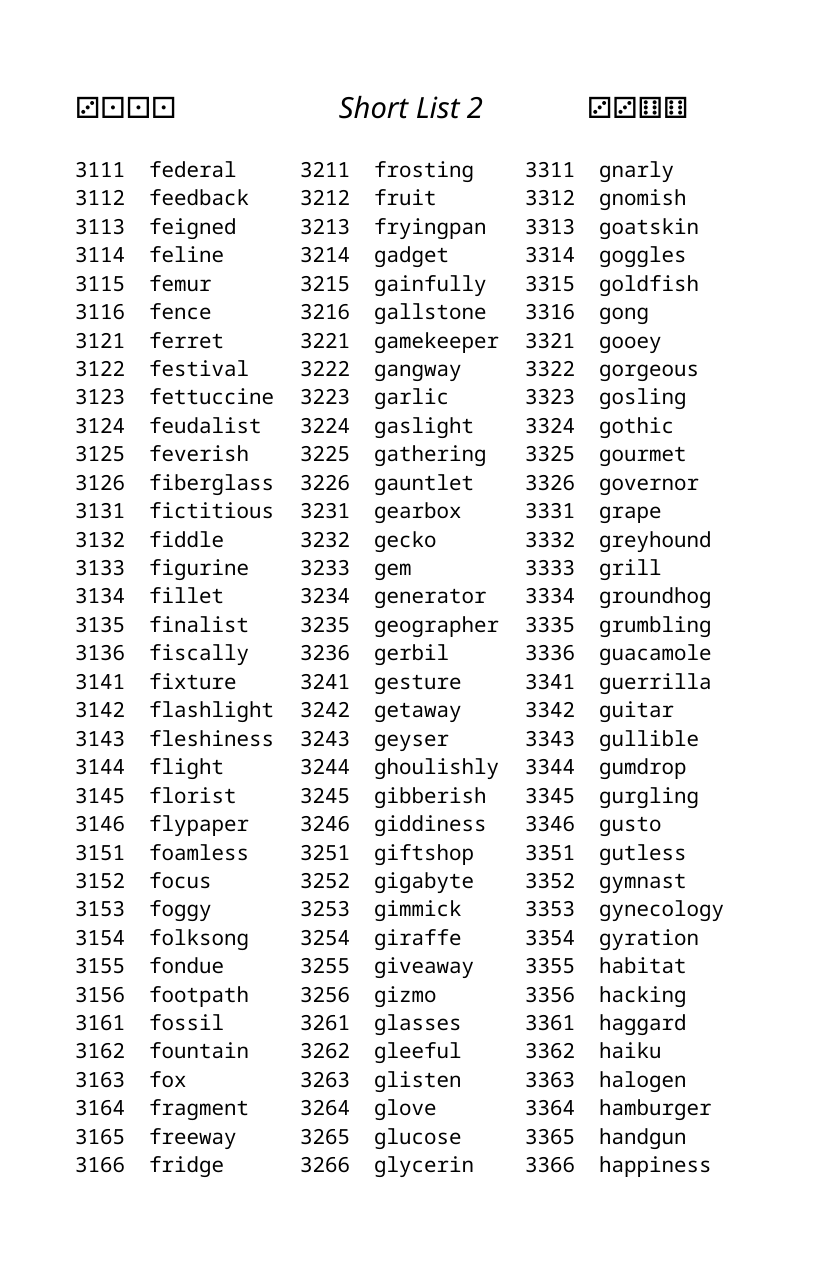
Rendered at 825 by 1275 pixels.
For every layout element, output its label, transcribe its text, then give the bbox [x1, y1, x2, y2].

text 3155 fondue [75, 951, 300, 980]
text 3333 grill [525, 553, 750, 582]
text 3262 gleeful [300, 1037, 525, 1065]
text 3246 giddiness [300, 809, 525, 838]
text 3346 gusto [525, 809, 750, 838]
text ⚂⚂⚅⚅ [525, 87, 750, 127]
text 3165 freeway [75, 1122, 300, 1150]
text 3264 glove [300, 1093, 525, 1122]
text 3235 geographer [300, 610, 525, 638]
text 3231 gearbox [300, 496, 525, 525]
text 3345 gurgling [525, 781, 750, 809]
text 3234 generator [300, 582, 525, 610]
text 3265 glucose [300, 1122, 525, 1150]
text 3156 footpath [75, 980, 300, 1008]
text 3146 flypaper [75, 809, 300, 838]
text 3226 gauntlet [300, 468, 525, 496]
text 3352 gymnast [525, 866, 750, 894]
text 3232 gecko [300, 525, 525, 553]
text 3315 goldfish [525, 269, 750, 297]
text 3366 happiness [525, 1150, 750, 1179]
text 3131 fictitious [75, 496, 300, 525]
text 3266 glycerin [300, 1150, 525, 1179]
text 3123 fettuccine [75, 383, 300, 411]
text 3233 gem [300, 553, 525, 582]
text 3164 fragment [75, 1093, 300, 1122]
text ⚂⚀⚀⚀ [75, 87, 300, 127]
text 3313 goatskin [525, 212, 750, 240]
text 3161 fossil [75, 1008, 300, 1037]
text 3124 feudalist [75, 411, 300, 439]
text 3351 gutless [525, 838, 750, 866]
text 3152 focus [75, 866, 300, 894]
text 3166 fridge [75, 1150, 300, 1179]
text 3363 halogen [525, 1065, 750, 1093]
text 3254 giraffe [300, 923, 525, 951]
text 3323 gosling [525, 383, 750, 411]
text 3342 guitar [525, 695, 750, 724]
text 3245 gibberish [300, 781, 525, 809]
text 3221 gamekeeper [300, 326, 525, 354]
text 3243 geyser [300, 724, 525, 752]
text 3344 gumdrop [525, 752, 750, 781]
text 3321 gooey [525, 326, 750, 354]
text 3211 frosting [300, 155, 525, 183]
text 3336 guacamole [525, 638, 750, 667]
text 3141 fixture [75, 667, 300, 695]
text 3343 gullible [525, 724, 750, 752]
text 3153 foggy [75, 894, 300, 923]
text 3122 festival [75, 354, 300, 383]
text 3362 haiku [525, 1037, 750, 1065]
text 3115 femur [75, 269, 300, 297]
text 3212 fruit [300, 183, 525, 212]
text 3322 gorgeous [525, 354, 750, 383]
text Short List 2 [300, 87, 525, 127]
text 3154 folksong [75, 923, 300, 951]
text 3261 glasses [300, 1008, 525, 1037]
text 3162 fountain [75, 1037, 300, 1065]
text 3223 garlic [300, 383, 525, 411]
text 3144 flight [75, 752, 300, 781]
text 3326 governor [525, 468, 750, 496]
text 3143 fleshiness [75, 724, 300, 752]
text 3256 gizmo [300, 980, 525, 1008]
text 3114 feline [75, 240, 300, 269]
text 3213 fryingpan [300, 212, 525, 240]
text 3353 gynecology [525, 894, 750, 923]
text 3364 hamburger [525, 1093, 750, 1122]
text 3145 florist [75, 781, 300, 809]
text 3214 gadget [300, 240, 525, 269]
text 3132 fiddle [75, 525, 300, 553]
text 3134 fillet [75, 582, 300, 610]
text 3126 fiberglass [75, 468, 300, 496]
text 3215 gainfully [300, 269, 525, 297]
text 3365 handgun [525, 1122, 750, 1150]
text 3225 gathering [300, 439, 525, 468]
text 3316 gong [525, 297, 750, 326]
text 3253 gimmick [300, 894, 525, 923]
text 3136 fiscally [75, 638, 300, 667]
text 3135 finalist [75, 610, 300, 638]
text 3151 foamless [75, 838, 300, 866]
text 3312 gnomish [525, 183, 750, 212]
text 3314 goggles [525, 240, 750, 269]
text 3331 grape [525, 496, 750, 525]
text 3334 groundhog [525, 582, 750, 610]
text 3236 gerbil [300, 638, 525, 667]
text 3263 glisten [300, 1065, 525, 1093]
text 3332 greyhound [525, 525, 750, 553]
text 3224 gaslight [300, 411, 525, 439]
text 3325 gourmet [525, 439, 750, 468]
text 3354 gyration [525, 923, 750, 951]
text 3335 grumbling [525, 610, 750, 638]
text 3356 hacking [525, 980, 750, 1008]
text 3255 giveaway [300, 951, 525, 980]
text 3112 feedback [75, 183, 300, 212]
text 3163 fox [75, 1065, 300, 1093]
text 3125 feverish [75, 439, 300, 468]
text 3222 gangway [300, 354, 525, 383]
text 3133 figurine [75, 553, 300, 582]
text 3361 haggard [525, 1008, 750, 1037]
text 3244 ghoulishly [300, 752, 525, 781]
text 3251 giftshop [300, 838, 525, 866]
text 3311 gnarly [525, 155, 750, 183]
text 3252 gigabyte [300, 866, 525, 894]
text 3121 ferret [75, 326, 300, 354]
text 3324 gothic [525, 411, 750, 439]
text 3241 gesture [300, 667, 525, 695]
text 3355 habitat [525, 951, 750, 980]
text 3341 guerrilla [525, 667, 750, 695]
text 3116 fence [75, 297, 300, 326]
text 3242 getaway [300, 695, 525, 724]
text 3111 federal [75, 155, 300, 183]
text 3216 gallstone [300, 297, 525, 326]
text 3113 feigned [75, 212, 300, 240]
text 3142 flashlight [75, 695, 300, 724]
